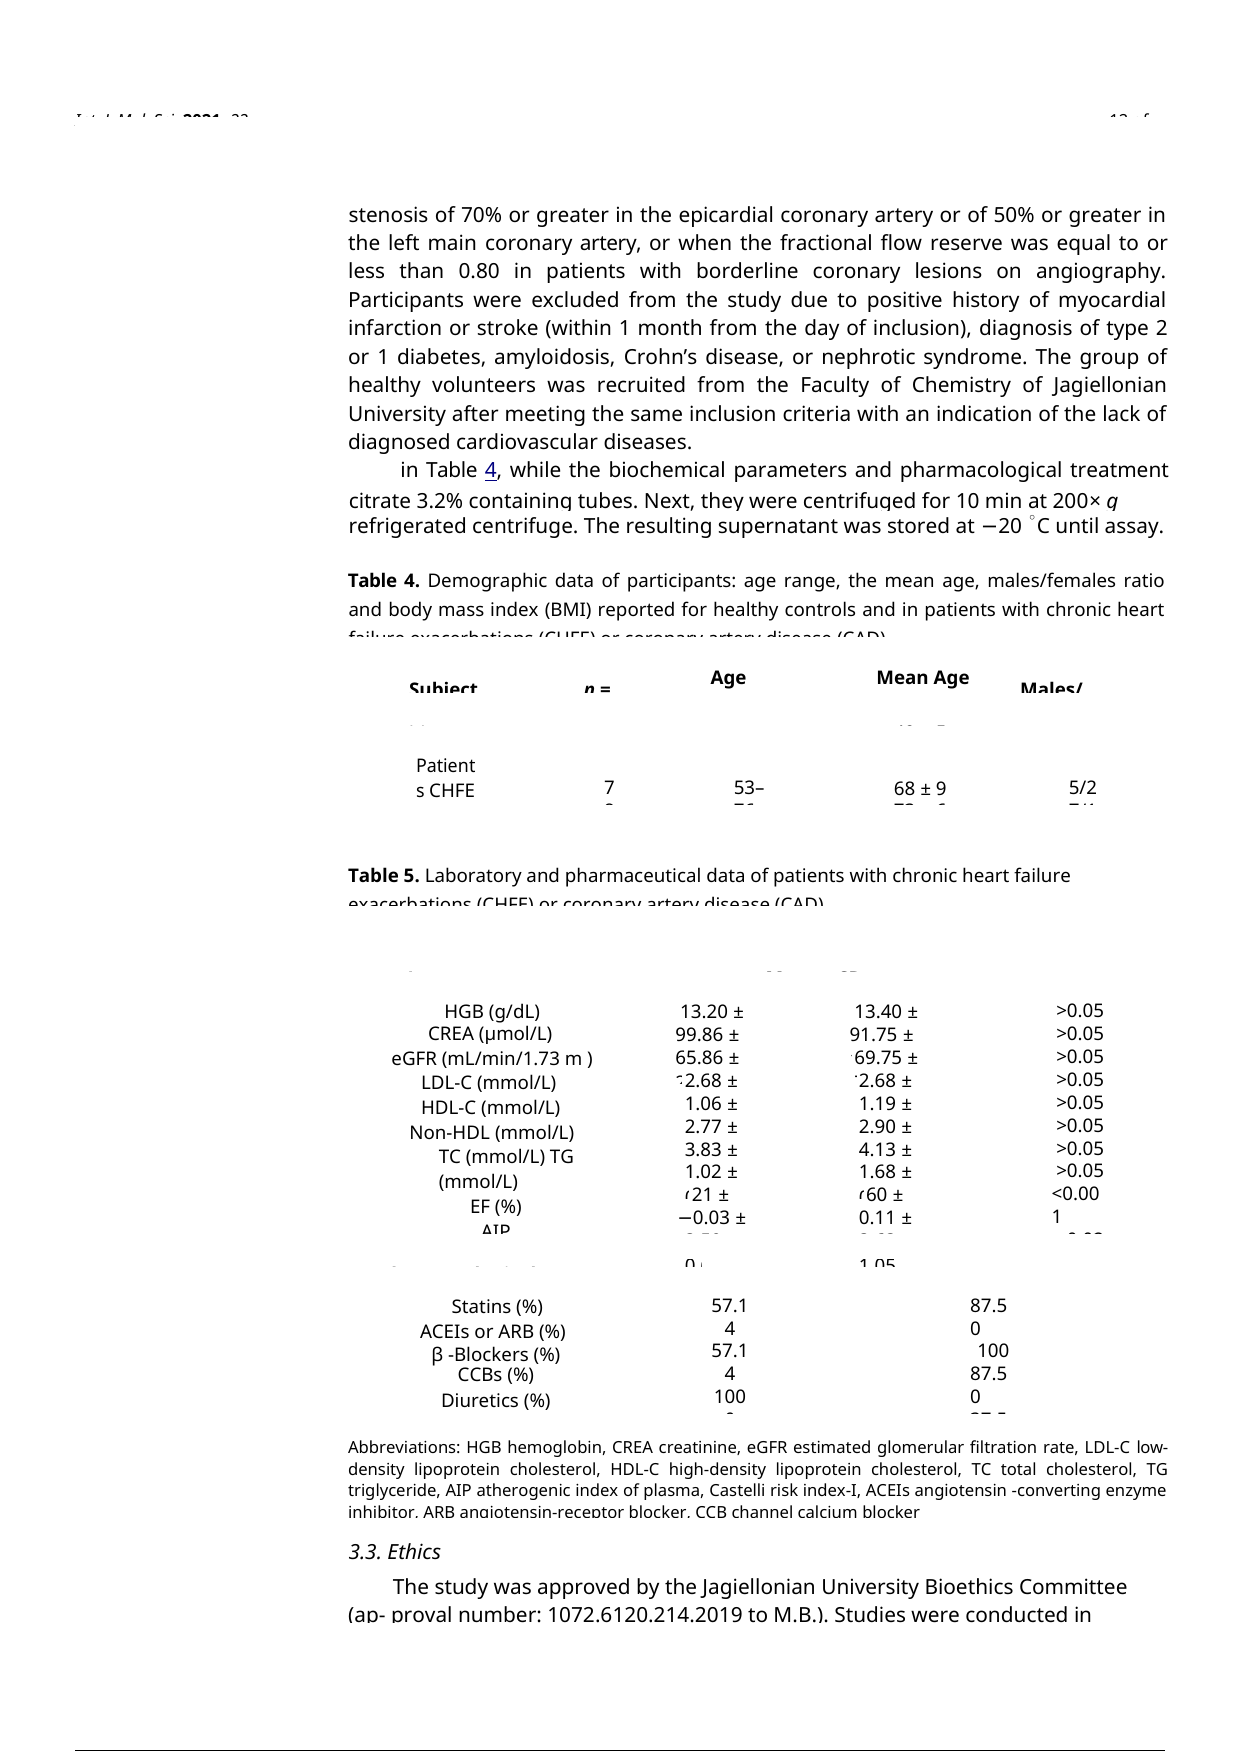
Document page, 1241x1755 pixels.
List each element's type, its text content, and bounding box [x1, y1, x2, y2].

text 68 ± 9 [894, 775, 949, 797]
text 1.02 ± 0.37 [684, 1159, 777, 1198]
text 100 [707, 1385, 753, 1408]
text 12 of 19 [1109, 108, 1167, 131]
text 0.11 ± 0.25 [859, 1204, 951, 1226]
text 57.14 [707, 1294, 753, 1340]
text 21 ± 0.05 [692, 1181, 770, 1203]
text 5/2 [1068, 776, 1101, 799]
text Patients CHFE CAD [412, 753, 478, 805]
text 65.86 ± 23.38 [675, 1044, 786, 1084]
text Table 4. Demographic data of participants: age range, the mean age, males/females ratio and body mass index (BMI) reported for healthy controls and in patients with chronic heart failure exacerbations (CHFE) or coronary artery disease (CAD). [348, 567, 1165, 637]
text Statins (%) ACEIs or ARB (%) [420, 1294, 592, 1343]
text 73 ± 6 [894, 798, 949, 805]
text 44–59 [733, 720, 782, 726]
text 2.90 ± 0.81 [859, 1113, 951, 1135]
text 1.68 ± 0.76 [859, 1159, 951, 1198]
text 1.06 ± 0.25 [684, 1090, 777, 1112]
text CHFE [704, 933, 757, 939]
text eGFR (mL/min/1.73 m ) LDL-C (mmol/L) HDL-C (mmol/L) [391, 1046, 600, 1120]
text Pharmacological Treatment [379, 1261, 613, 1267]
text citrate 3.2% containing tubes. Next, they were centrifuged for 10 min at 200× g using a [348, 486, 1167, 511]
text 37.50 [970, 1408, 1014, 1414]
text CHFE [704, 1261, 757, 1267]
text 3.3. Ethics [348, 1537, 1171, 1565]
text 3.63 ± 1.05 [859, 1227, 951, 1234]
text 3.59 ± 0.61 [684, 1227, 777, 1234]
text Males/Females [1020, 676, 1149, 693]
text −0.03 ± 0.18 [677, 1204, 785, 1234]
text Int. J. Mol. Sci. 2021, 22, 10500 [75, 108, 294, 117]
text 57.14 [707, 1340, 753, 1385]
text p Value [1046, 933, 1112, 939]
text 2.68 ± 0.98 [684, 1067, 777, 1089]
text >0.05 [1056, 1137, 1107, 1159]
text Table 5. Laboratory and pharmaceutical data of patients with chronic heart failure exacerbations (CHFE) or coronary artery disease (CAD). [348, 862, 1166, 915]
text 87.50 [970, 1362, 1014, 1408]
text 7/1 [1068, 799, 1101, 805]
text 11/4 [1064, 720, 1105, 726]
text 69.75 ± 7.43 [854, 1044, 956, 1084]
text >0.05 [1056, 1045, 1107, 1068]
text 2.77 ± 0.95 [684, 1113, 777, 1135]
text >0.05 [1056, 1022, 1107, 1045]
text >0.05 [1056, 1068, 1107, 1091]
text >0.05 [1056, 1091, 1107, 1114]
text CAD [969, 1261, 1015, 1267]
text 0 [707, 1408, 753, 1414]
text 60 ± 0.05 [866, 1181, 944, 1203]
text EF (%) AIP CRI-I [468, 1194, 523, 1234]
text 13.40 ± 1.42 [854, 998, 956, 1020]
text Abbreviations: HGB hemoglobin, CREA creatinine, eGFR estimated glomerular filtration rate, LDL-C low- density lipoprotein cholesterol, HDL-C high-density lipoprotein cholesterol, TC total cholesterol, TG triglyceride, AIP atherogenic index of plasma, Castelli risk index-I, ACEIs angiotensin -converting enzyme inhibitor, ARB angiotensin-receptor blocker, CCB channel calcium blocker [348, 1437, 1168, 1518]
text Healthy Controls [374, 720, 518, 726]
text 100 [977, 1340, 1014, 1362]
text =0.02 [1056, 1228, 1107, 1234]
text Mean Age (mean ± SD) [864, 665, 977, 693]
text Laboratory Investigaitons [386, 966, 607, 972]
text 8 [604, 799, 615, 805]
text 1.19 ± 0.22 [859, 1090, 951, 1112]
text >0.05 [1056, 1114, 1107, 1137]
text 99.86 ± 20.67 [675, 1021, 786, 1043]
text The study was approved by the Jagiellonian University Bioethics Committee (ap- proval number: 1072.6120.214.2019 to M.B.). Studies were conducted in accordance with [348, 1572, 1171, 1623]
text Non-HDL (mmol/L) TC (mmol/L) TG (mmol/L) [409, 1120, 582, 1194]
text stenosis of 70% or greater in the epicardial coronary artery or of 50% or greater in the left main coronary artery, or when the fractional flow reserve was equal to or less than 0.80 in patients with borderline coronary lesions on angiography. Participants were excluded from the study due to positive history of myocardial infarction or stroke (within 1 month from the day of inclusion), diagnosis of type 2 or 1 diabetes, amyloidosis, Crohn’s disease, or nephrotic syndrome. The group of healthy volunteers was recruited from the Faculty of Chemistry of Jagiellonian University after meeting the same inclusion criteria with an indication of the lack of diagnosed cardiovascular diseases. [348, 200, 1168, 456]
text CAD [882, 933, 928, 939]
text n = 30 [584, 676, 635, 693]
text β -Blockers (%) CCBs (%) [430, 1343, 561, 1387]
text Age Range (years) [710, 665, 805, 693]
text 7 [604, 776, 615, 799]
text Demographic characteristics of controls and patients are described in Table 4, while the biochemical parameters and pharmacological treatment for patients are given in Table 5. For all participants, 9 mL of venous blood samples were collected into Vacuette sodium [348, 456, 1169, 489]
text 3.63 ± 1.05 [888, 1259, 951, 1267]
text refrigerated centrifuge. The resulting supernatant was stored at −20 ◦C until assay. [348, 511, 1167, 539]
text HGB (g/dL) CREA (µmol/L) [428, 1001, 565, 1044]
text >0.05 [1056, 999, 1107, 1022]
text <0.001 [1051, 1182, 1107, 1228]
text >0.05 [1056, 1159, 1107, 1182]
text Mean ± SD [765, 965, 870, 972]
text 87.50 [970, 1294, 1014, 1340]
text Subjects [409, 676, 483, 693]
text 3.83 ± 1.13 [684, 1136, 777, 1158]
text 2.68 ± 0.82 [859, 1067, 951, 1089]
text 13.20 ± 1.66 [680, 998, 782, 1020]
text Diuretics (%) Antiplatelet agents (%) [401, 1388, 591, 1414]
text 4.13 ± 0.67 [859, 1136, 951, 1158]
text 91.75 ± 10.95 [849, 1021, 960, 1061]
text 15 [599, 720, 620, 726]
text 53–76 [733, 776, 782, 805]
text 49 ± 5 [894, 719, 949, 726]
